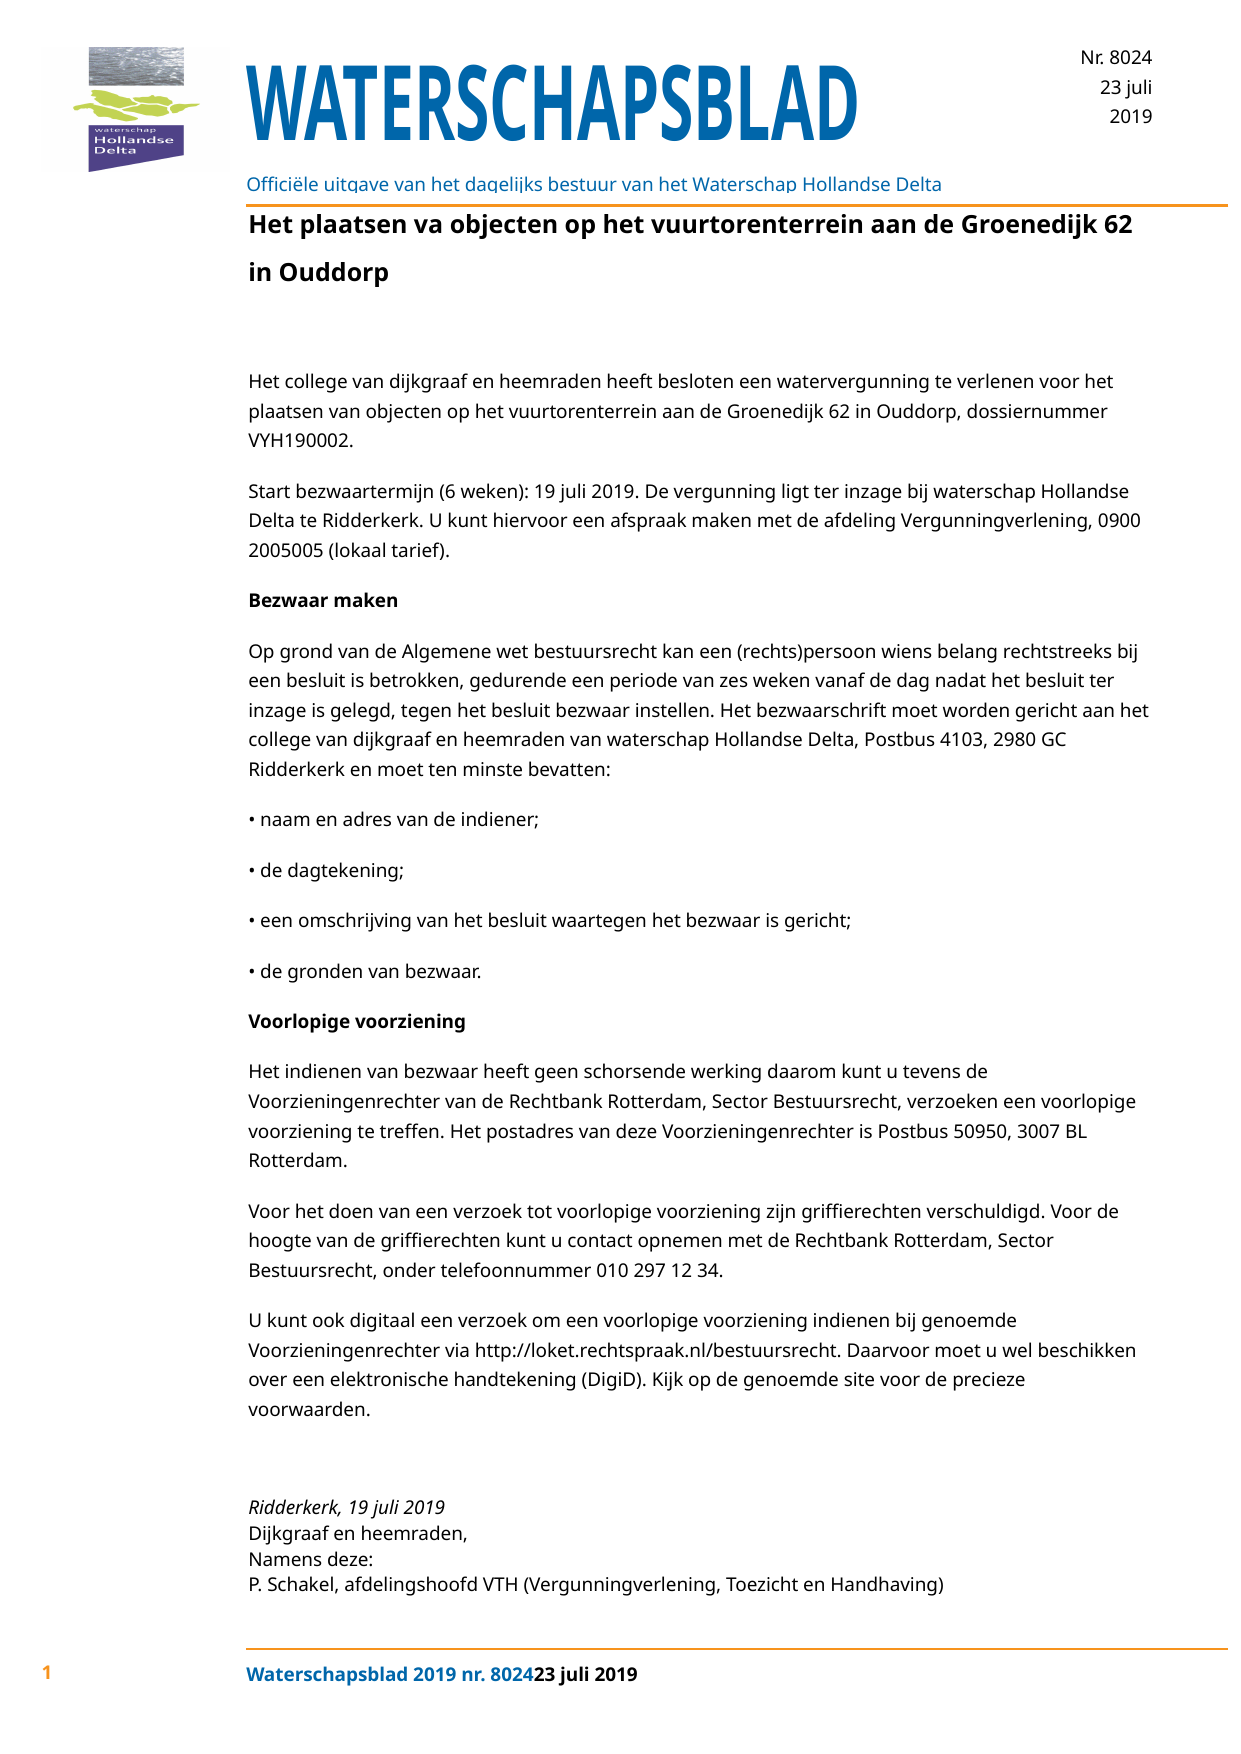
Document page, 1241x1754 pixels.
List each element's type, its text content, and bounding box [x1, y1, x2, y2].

text • de gronden van bezwaar. [248, 958, 1152, 984]
text P. Schakel, afdelingshoofd VTH (Vergunningverlening, Toezicht en Handhaving) [248, 1572, 1152, 1597]
text U kunt ook digitaal een verzoek om een voorlopige voorziening indienen bij genoemde Voorzieningenrechter via http://loket.rechtspraak.nl/bestuursrecht. Daarvoor moet u wel beschikken over een elektronische handtekening (DigiD). Kijk op de genoemde site voor de precieze voorwaarden. [248, 1307, 1152, 1422]
text Start bezwaartermijn (6 weken): 19 juli 2019. De vergunning ligt ter inzage bij waterschap Hollandse Delta te Ridderkerk. U kunt hiervoor een afspraak maken met de afdeling Vergunningverlening, 0900 2005005 (lokaal tarief). [248, 478, 1152, 563]
text Namens deze: [248, 1546, 1152, 1572]
text Ridderkerk, 19 juli 2019 [248, 1494, 1152, 1520]
text Het indienen van bezwaar heeft geen schorsende werking daarom kunt u tevens de Voorzieningenrechter van de Rechtbank Rotterdam, Sector Bestuursrecht, verzoeken een voorlopige voorziening te treffen. Het postadres van deze Voorzieningenrechter is Postbus 50950, 3007 BL Rotterdam. [248, 1059, 1152, 1173]
text Bezwaar maken [248, 587, 1152, 613]
text Voor het doen van een verzoek tot voorlopige voorziening zijn griffierechten verschuldigd. Voor de hoogte van de griffierechten kunt u contact opnemen met de Rechtbank Rotterdam, Sector Bestuursrecht, onder telefoonnummer 010 297 12 34. [248, 1198, 1152, 1283]
text • naam en adres van de indiener; [248, 807, 1152, 832]
picture [41, 47, 231, 172]
text • de dagtekening; [248, 857, 1152, 883]
text • een omschrijving van het besluit waartegen het bezwaar is gericht; [248, 907, 1152, 933]
text Het plaatsen va objecten op het vuurtorenterrein aan de Groenedijk 62 in Ouddorp [248, 207, 1152, 288]
text Het college van dijkgraaf en heemraden heeft besloten een watervergunning te verlenen voor het plaatsen van objecten op het vuurtorenterrein aan de Groenedijk 62 in Ouddorp, dossiernummer VYH190002. [248, 368, 1152, 453]
text Voorlopige voorziening [248, 1008, 1152, 1034]
text Dijkgraaf en heemraden, [248, 1520, 1152, 1546]
text Op grond van de Algemene wet bestuursrecht kan een (rechts)persoon wiens belang rechtstreeks bij een besluit is betrokken, gedurende een periode van zes weken vanaf de dag nadat het besluit ter inzage is gelegd, tegen het besluit bezwaar instellen. Het bezwaarschrift moet worden gericht aan het college van dijkgraaf en heemraden van waterschap Hollandse Delta, Postbus 4103, 2980 GC Ridderkerk en moet ten minste bevatten: [248, 638, 1152, 782]
